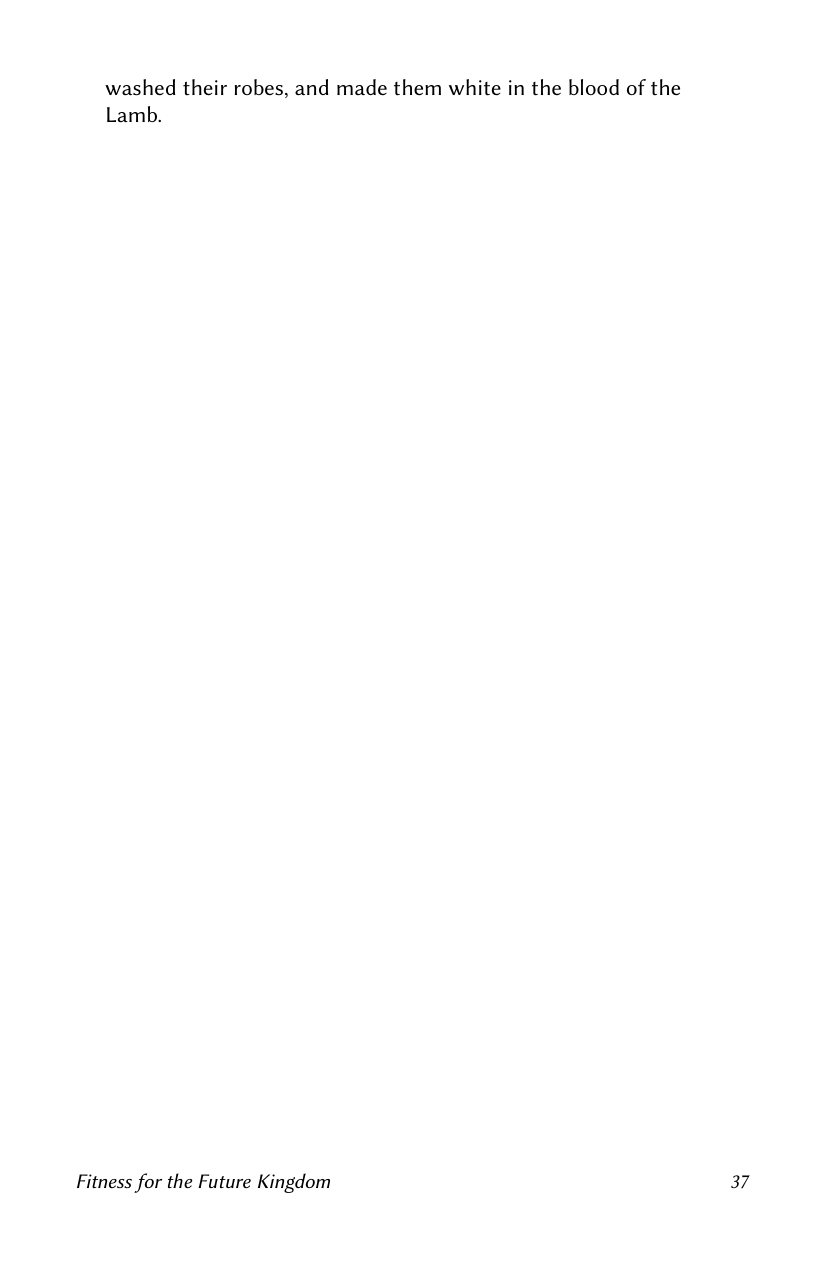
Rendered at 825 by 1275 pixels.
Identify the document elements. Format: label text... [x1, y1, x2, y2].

text 14 And I said unto him, Sir, you know. And he said unto me, These are they which came out of great tribulation, and have washed their robes, and made them white in the blood of the Lamb. [105, 75, 720, 128]
